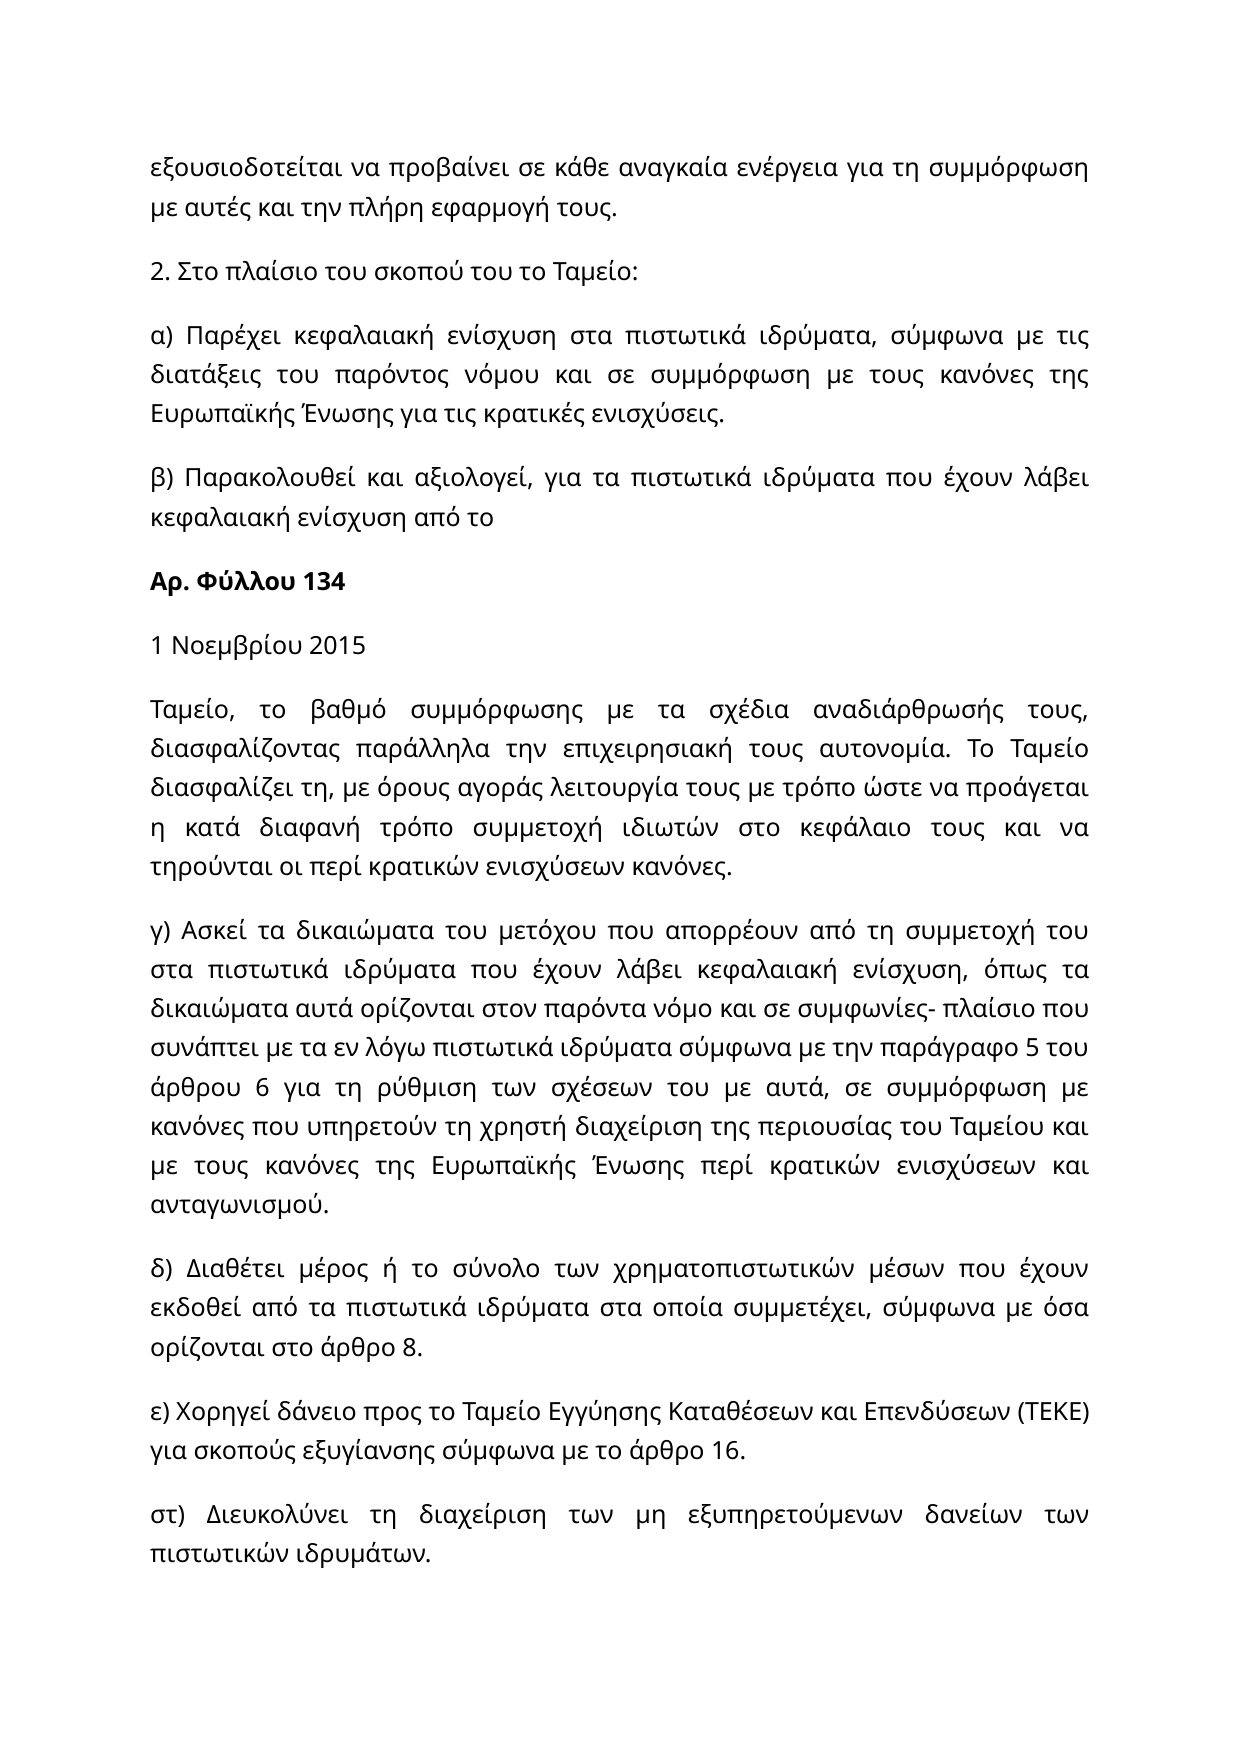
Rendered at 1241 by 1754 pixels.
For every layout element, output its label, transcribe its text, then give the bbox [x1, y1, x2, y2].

text β) Παρακολουθεί και αξιολογεί, για τα πιστωτικά ιδρύματα που έχουν λάβει κεφαλαιακή ενίσχυση από το [150, 460, 1090, 533]
text 2. Στο πλαίσιο του σκοπού του το Ταμείο: [150, 253, 1090, 287]
text Αρ. Φύλλου 134 [150, 563, 1090, 597]
text γ) Ασκεί τα δικαιώματα του μετόχου που απορρέουν από τη συμμετοχή του στα πιστωτικά ιδρύματα που έχουν λάβει κεφαλαιακή ενίσχυση, όπως τα δικαιώματα αυτά ορίζονται στον παρόντα νόμο και σε συμφωνίες- πλαίσιο που συνάπτει με τα εν λόγω πιστωτικά ιδρύματα σύμφωνα με την παράγραφο 5 του άρθρου 6 για τη ρύθμιση των σχέσεων του με αυτά, σε συμμόρφωση με κανόνες που υπηρετούν τη χρηστή διαχείριση της περιουσίας του Ταμείου και με τους κανόνες της Ευρωπαϊκής Ένωσης περί κρατικών ενισχύσεων και ανταγωνισμού. [150, 912, 1090, 1221]
text Ταμείο, το βαθμό συμμόρφωσης με τα σχέδια αναδιάρθρωσής τους, διασφαλίζοντας παράλληλα την επιχειρησιακή τους αυτονομία. Το Ταμείο διασφαλίζει τη, με όρους αγοράς λειτουργία τους με τρόπο ώστε να προάγεται η κατά διαφανή τρόπο συμμετοχή ιδιωτών στο κεφάλαιο τους και να τηρούνται οι περί κρατικών ενισχύσεων κανόνες. [150, 692, 1090, 882]
text ε) Χορηγεί δάνειο προς το Ταμείο Εγγύησης Καταθέσεων και Επενδύσεων (ΤΕΚΕ) για σκοπούς εξυγίανσης σύμφωνα με το άρθρο 16. [150, 1393, 1090, 1467]
text 1 Νοεμβρίου 2015 [150, 627, 1090, 662]
text δ) Διαθέτει μέρος ή το σύνολο των χρηματοπιστωτικών μέσων που έχουν εκδοθεί από τα πιστωτικά ιδρύματα στα οποία συμμετέχει, σύμφωνα με όσα ορίζονται στο άρθρο 8. [150, 1251, 1090, 1363]
text α) Παρέχει κεφαλαιακή ενίσχυση στα πιστωτικά ιδρύματα, σύμφωνα με τις διατάξεις του παρόντος νόμου και σε συμμόρφωση με τους κανόνες της Ευρωπαϊκής Ένωσης για τις κρατικές ενισχύσεις. [150, 317, 1090, 430]
text στ) Διευκολύνει τη διαχείριση των μη εξυπηρετούμενων δανείων των πιστωτικών ιδρυμάτων. [150, 1497, 1090, 1570]
text εξουσιοδοτείται να προβαίνει σε κάθε αναγκαία ενέργεια για τη συμμόρφωση με αυτές και την πλήρη εφαρμογή τους. [150, 150, 1090, 223]
